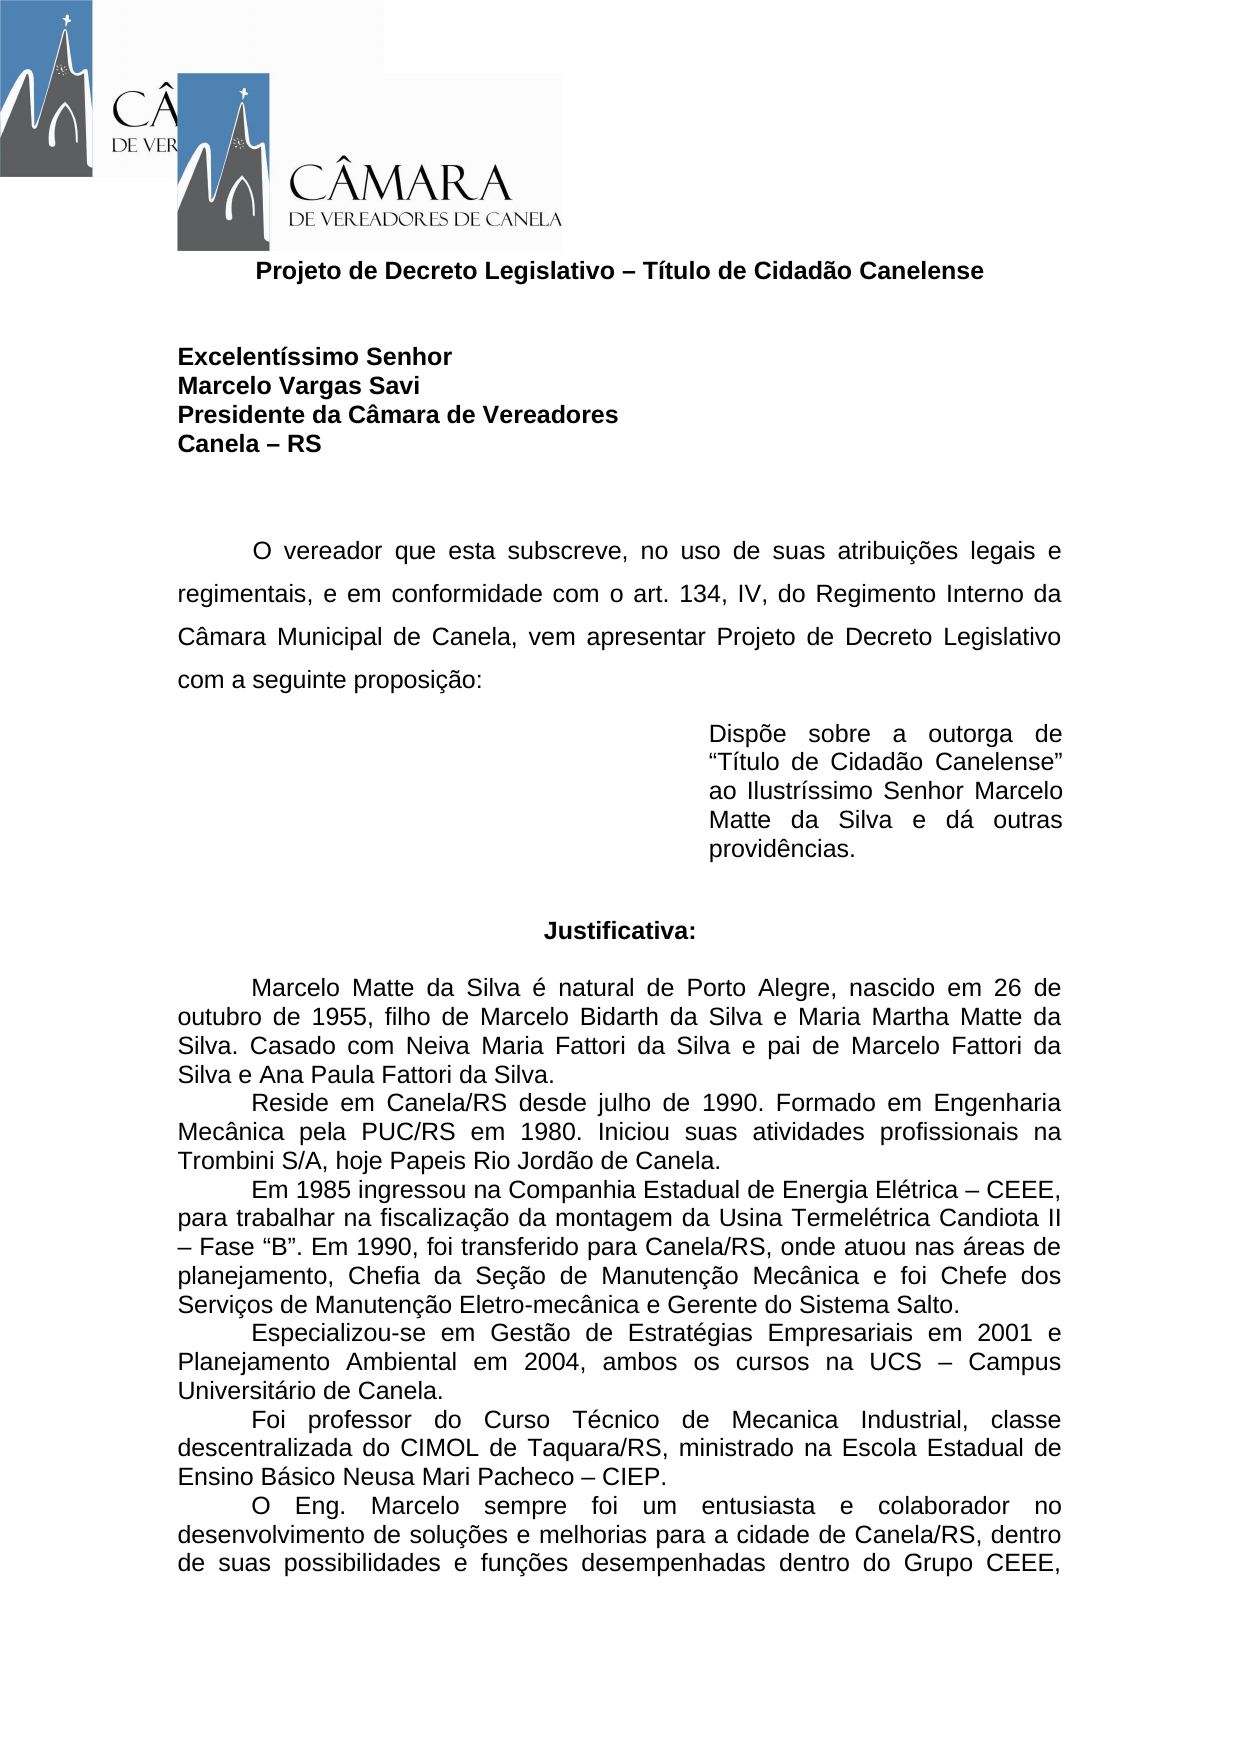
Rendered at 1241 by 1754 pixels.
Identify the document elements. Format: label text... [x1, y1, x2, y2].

text Presidente da Câmara de Vereadores [177, 400, 1063, 429]
text Reside em Canela/RS desde julho de 1990. Formado em Engenharia Mecânica pela PUC/RS em 1980. Iniciou suas atividades profissionais na Trombini S/A, hoje Papeis Rio Jordão de Canela. [177, 1088, 1063, 1175]
text Em 1985 ingressou na Companhia Estadual de Energia Elétrica – CEEE, para trabalhar na fiscalização da montagem da Usina Termelétrica Candiota II – Fase “B”. Em 1990, foi transferido para Canela/RS, onde atuou nas áreas de planejamento, Chefia da Seção de Manutenção Mecânica e foi Chefe dos Serviços de Manutenção Eletro-mecânica e Gerente do Sistema Salto. [177, 1175, 1063, 1318]
text O Eng. Marcelo sempre foi um entusiasta e colaborador no desenvolvimento de soluções e melhorias para a cidade de Canela/RS, dentro de suas possibilidades e funções desempenhadas dentro do Grupo CEEE, [177, 1491, 1063, 1577]
text Marcelo Vargas Savi [177, 371, 1063, 400]
text Projeto de Decreto Legislativo – Título de Cidadão Canelense [177, 256, 1063, 285]
text Canela – RS [177, 429, 1063, 457]
text Especializou-se em Gestão de Estratégias Empresariais em 2001 e Planejamento Ambiental em 2004, ambos os cursos na UCS – Campus Universitário de Canela. [177, 1318, 1063, 1405]
text Excelentíssimo Senhor [177, 342, 1063, 371]
text Dispõe sobre a outorga de “Título de Cidadão Canelense” ao Ilustríssimo Senhor Marcelo Matte da Silva e dá outras providências. [709, 719, 1063, 862]
text Justificativa: [177, 916, 1063, 945]
text O vereador que esta subscreve, no uso de suas atribuições legais e regimentais, e em conformidade com o art. 134, IV, do Regimento Interno da Câmara Municipal de Canela, vem apresentar Projeto de Decreto Legislativo com a seguinte proposição: [177, 536, 1063, 694]
text Foi professor do Curso Técnico de Mecanica Industrial, classe descentralizada do CIMOL de Taquara/RS, ministrado na Escola Estadual de Ensino Básico Neusa Mari Pacheco – CIEP. [177, 1405, 1063, 1491]
text Marcelo Matte da Silva é natural de Porto Alegre, nascido em 26 de outubro de 1955, filho de Marcelo Bidarth da Silva e Maria Martha Matte da Silva. Casado com Neiva Maria Fattori da Silva e pai de Marcelo Fattori da Silva e Ana Paula Fattori da Silva. [177, 973, 1063, 1088]
